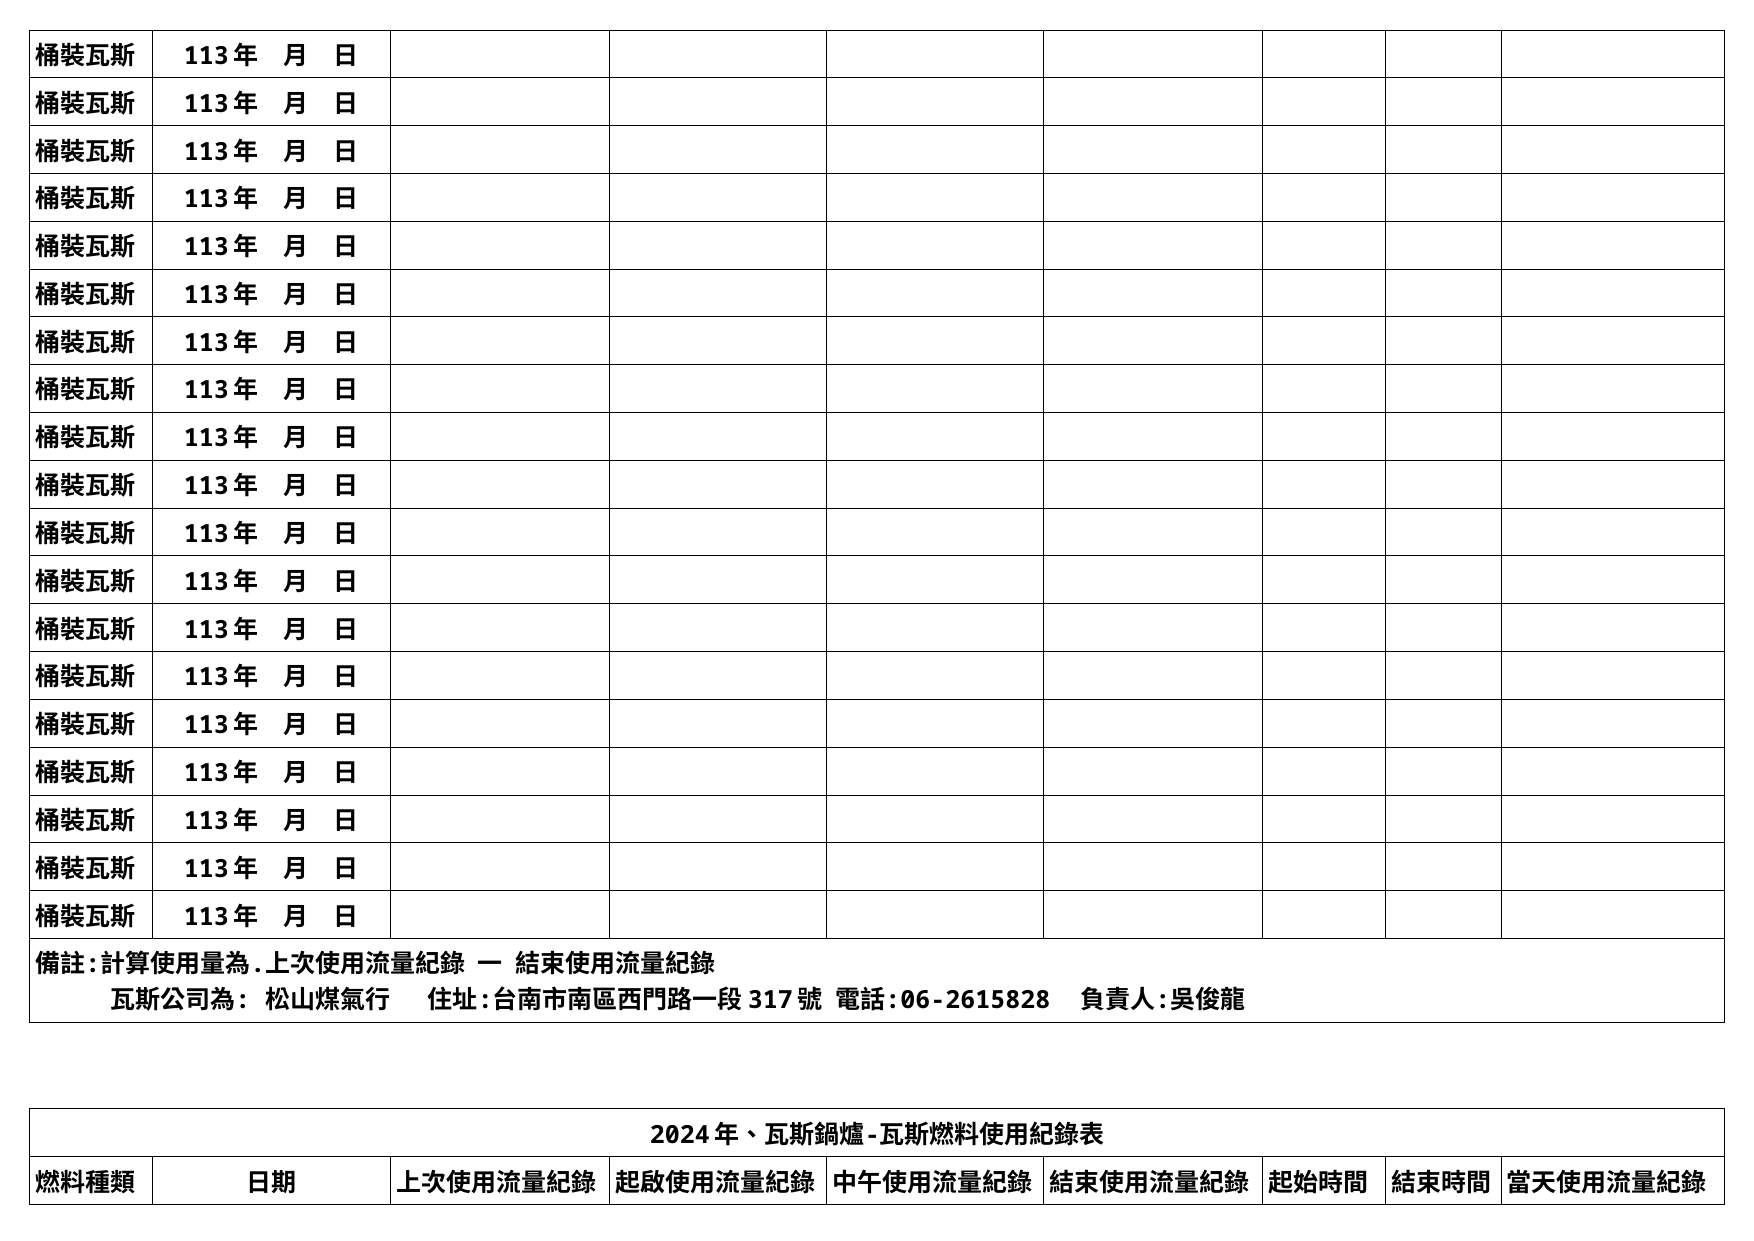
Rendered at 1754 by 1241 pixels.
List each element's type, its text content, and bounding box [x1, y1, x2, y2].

table_cell [827, 222, 1043, 268]
table_cell [391, 843, 609, 890]
table_cell [610, 222, 826, 268]
table_cell 113年 月 日 [153, 31, 390, 77]
table_cell [391, 365, 609, 412]
table_cell 桶裝瓦斯 [30, 796, 152, 842]
table_cell [1044, 509, 1262, 555]
table_cell [1263, 891, 1385, 938]
table_cell [1263, 556, 1385, 603]
table_cell [610, 556, 826, 603]
table_cell [610, 700, 826, 747]
table_cell [391, 700, 609, 747]
table_cell 桶裝瓦斯 [30, 461, 152, 508]
table_cell [1502, 652, 1724, 699]
table_cell [827, 270, 1043, 316]
table_cell [827, 461, 1043, 508]
table_cell [827, 556, 1043, 603]
table_cell [610, 31, 826, 77]
table_cell 桶裝瓦斯 [30, 748, 152, 794]
table_cell [1502, 31, 1724, 77]
table_cell 113年 月 日 [153, 556, 390, 603]
table_cell [1386, 126, 1501, 173]
table_cell 113年 月 日 [153, 748, 390, 794]
table_cell 桶裝瓦斯 [30, 270, 152, 316]
table_cell [1386, 509, 1501, 555]
table_cell [1263, 461, 1385, 508]
table_cell [610, 270, 826, 316]
table_cell 桶裝瓦斯 [30, 174, 152, 221]
table_header 2024年、瓦斯鍋爐-瓦斯燃料使用紀錄表 [30, 1109, 1724, 1156]
table_cell [1263, 270, 1385, 316]
table_cell [827, 509, 1043, 555]
table_cell [1263, 509, 1385, 555]
table_cell [827, 365, 1043, 412]
table_cell [1502, 509, 1724, 555]
table_cell [610, 604, 826, 651]
table_cell [1263, 126, 1385, 173]
table_cell [1044, 796, 1262, 842]
table_cell [1502, 796, 1724, 842]
table_cell [1044, 31, 1262, 77]
table_cell [610, 891, 826, 938]
table_cell [1044, 126, 1262, 173]
table_cell [391, 509, 609, 555]
table_cell [1502, 365, 1724, 412]
table_cell [827, 796, 1043, 842]
table_cell 桶裝瓦斯 [30, 604, 152, 651]
table_cell [610, 174, 826, 221]
table_cell [391, 461, 609, 508]
table_cell [1502, 891, 1724, 938]
table_cell [827, 78, 1043, 125]
table_cell [391, 891, 609, 938]
table_cell [1263, 843, 1385, 890]
table_cell 桶裝瓦斯 [30, 413, 152, 460]
table_cell [1502, 222, 1724, 268]
table_cell [1502, 126, 1724, 173]
table_cell [1263, 222, 1385, 268]
table_cell [1386, 891, 1501, 938]
table_cell [1263, 365, 1385, 412]
table_cell [1386, 700, 1501, 747]
table_cell [1386, 317, 1501, 364]
table_cell 桶裝瓦斯 [30, 317, 152, 364]
table_cell [827, 843, 1043, 890]
table_cell [1502, 317, 1724, 364]
table_cell [610, 748, 826, 794]
table_cell 結束使用流量紀錄 [1044, 1157, 1262, 1204]
table_cell [391, 413, 609, 460]
table_cell [1386, 843, 1501, 890]
table_cell [391, 556, 609, 603]
table_cell [610, 796, 826, 842]
table_cell 113年 月 日 [153, 891, 390, 938]
table_cell [1044, 700, 1262, 747]
table_cell [1044, 413, 1262, 460]
table_cell [827, 652, 1043, 699]
table_cell [1263, 413, 1385, 460]
table_cell [1044, 604, 1262, 651]
table_cell [610, 413, 826, 460]
table_cell 桶裝瓦斯 [30, 365, 152, 412]
table_cell [391, 796, 609, 842]
table_cell 桶裝瓦斯 [30, 700, 152, 747]
table_cell [1386, 796, 1501, 842]
table_cell [1386, 652, 1501, 699]
table_cell [827, 31, 1043, 77]
table_cell [827, 174, 1043, 221]
table_cell [391, 748, 609, 794]
table_cell [1044, 748, 1262, 794]
table_cell 日期 [153, 1157, 390, 1204]
table_cell 桶裝瓦斯 [30, 31, 152, 77]
table_cell [1502, 604, 1724, 651]
table_cell [1044, 78, 1262, 125]
table_cell [1044, 222, 1262, 268]
table_cell [1386, 604, 1501, 651]
table_cell 上次使用流量紀錄 [391, 1157, 609, 1204]
table_cell [1263, 604, 1385, 651]
table_cell [1502, 556, 1724, 603]
table_cell 桶裝瓦斯 [30, 509, 152, 555]
table_cell [1386, 365, 1501, 412]
table_cell [827, 126, 1043, 173]
table_cell [1044, 365, 1262, 412]
table_cell [1263, 748, 1385, 794]
table_cell [1502, 413, 1724, 460]
table_cell [1502, 748, 1724, 794]
table_cell [610, 652, 826, 699]
table_cell [827, 413, 1043, 460]
table_cell 113年 月 日 [153, 843, 390, 890]
table_cell [1386, 556, 1501, 603]
table_cell [1044, 174, 1262, 221]
table_cell 桶裝瓦斯 [30, 843, 152, 890]
table_cell [827, 604, 1043, 651]
table_cell [1502, 78, 1724, 125]
table_cell [391, 174, 609, 221]
table_cell [827, 748, 1043, 794]
table_cell 中午使用流量紀錄 [827, 1157, 1043, 1204]
table_cell 113年 月 日 [153, 222, 390, 268]
table_cell [1502, 843, 1724, 890]
table_cell [827, 700, 1043, 747]
table_cell [1263, 317, 1385, 364]
table_cell 113年 月 日 [153, 317, 390, 364]
table_cell [1263, 700, 1385, 747]
table_cell [610, 126, 826, 173]
table_cell [1044, 556, 1262, 603]
table_cell 113年 月 日 [153, 365, 390, 412]
table_cell 結束時間 [1386, 1157, 1501, 1204]
table_cell [391, 604, 609, 651]
table_cell [391, 126, 609, 173]
table_cell 113年 月 日 [153, 509, 390, 555]
table_cell 113年 月 日 [153, 652, 390, 699]
table_cell 113年 月 日 [153, 604, 390, 651]
table_cell 桶裝瓦斯 [30, 556, 152, 603]
table_cell 桶裝瓦斯 [30, 222, 152, 268]
table_cell 113年 月 日 [153, 126, 390, 173]
table_cell 燃料種類 [30, 1157, 152, 1204]
table_cell [1044, 461, 1262, 508]
table_cell [827, 317, 1043, 364]
table_cell 113年 月 日 [153, 461, 390, 508]
table_cell [610, 317, 826, 364]
table_cell [1044, 843, 1262, 890]
table_cell [1044, 270, 1262, 316]
table_cell [1044, 317, 1262, 364]
table_cell [1386, 270, 1501, 316]
table_cell 起啟使用流量紀錄 [610, 1157, 826, 1204]
table_cell [1386, 413, 1501, 460]
table_cell [610, 78, 826, 125]
table_cell [610, 509, 826, 555]
table_cell [1386, 31, 1501, 77]
table_cell 桶裝瓦斯 [30, 891, 152, 938]
table_cell [1386, 174, 1501, 221]
table_cell 113年 月 日 [153, 270, 390, 316]
table_cell 備註:計算使用量為.上次使用流量紀錄 一 結束使用流量紀錄 瓦斯公司為: 松山煤氣行 住址:台南市南區西門路一段317號 電話:06-2615828 負責人:吳俊龍 [30, 939, 1724, 1022]
table_cell [1044, 652, 1262, 699]
table_cell 起始時間 [1263, 1157, 1385, 1204]
table_cell [1263, 31, 1385, 77]
table_cell [1386, 78, 1501, 125]
table_cell [1263, 78, 1385, 125]
table_cell [1386, 461, 1501, 508]
table_cell [391, 270, 609, 316]
table_cell 桶裝瓦斯 [30, 652, 152, 699]
table_cell [610, 843, 826, 890]
table_cell [1386, 748, 1501, 794]
table_cell [610, 461, 826, 508]
table_cell [1502, 174, 1724, 221]
table_cell [827, 891, 1043, 938]
table_cell 113年 月 日 [153, 413, 390, 460]
table_cell 113年 月 日 [153, 174, 390, 221]
table_cell [391, 78, 609, 125]
table_cell 當天使用流量紀錄 [1502, 1157, 1724, 1204]
table_cell [391, 31, 609, 77]
table_cell 113年 月 日 [153, 700, 390, 747]
table_cell [391, 222, 609, 268]
table_cell 桶裝瓦斯 [30, 126, 152, 173]
table_cell [1044, 891, 1262, 938]
table_cell 113年 月 日 [153, 78, 390, 125]
table_cell 113年 月 日 [153, 796, 390, 842]
table_cell [1263, 796, 1385, 842]
table_cell [1502, 270, 1724, 316]
table_cell [1502, 700, 1724, 747]
table_cell [1386, 222, 1501, 268]
table_cell [1263, 652, 1385, 699]
table_cell [1263, 174, 1385, 221]
table_cell [610, 365, 826, 412]
table_cell [391, 652, 609, 699]
table_cell [1502, 461, 1724, 508]
table_cell [391, 317, 609, 364]
table_cell 桶裝瓦斯 [30, 78, 152, 125]
